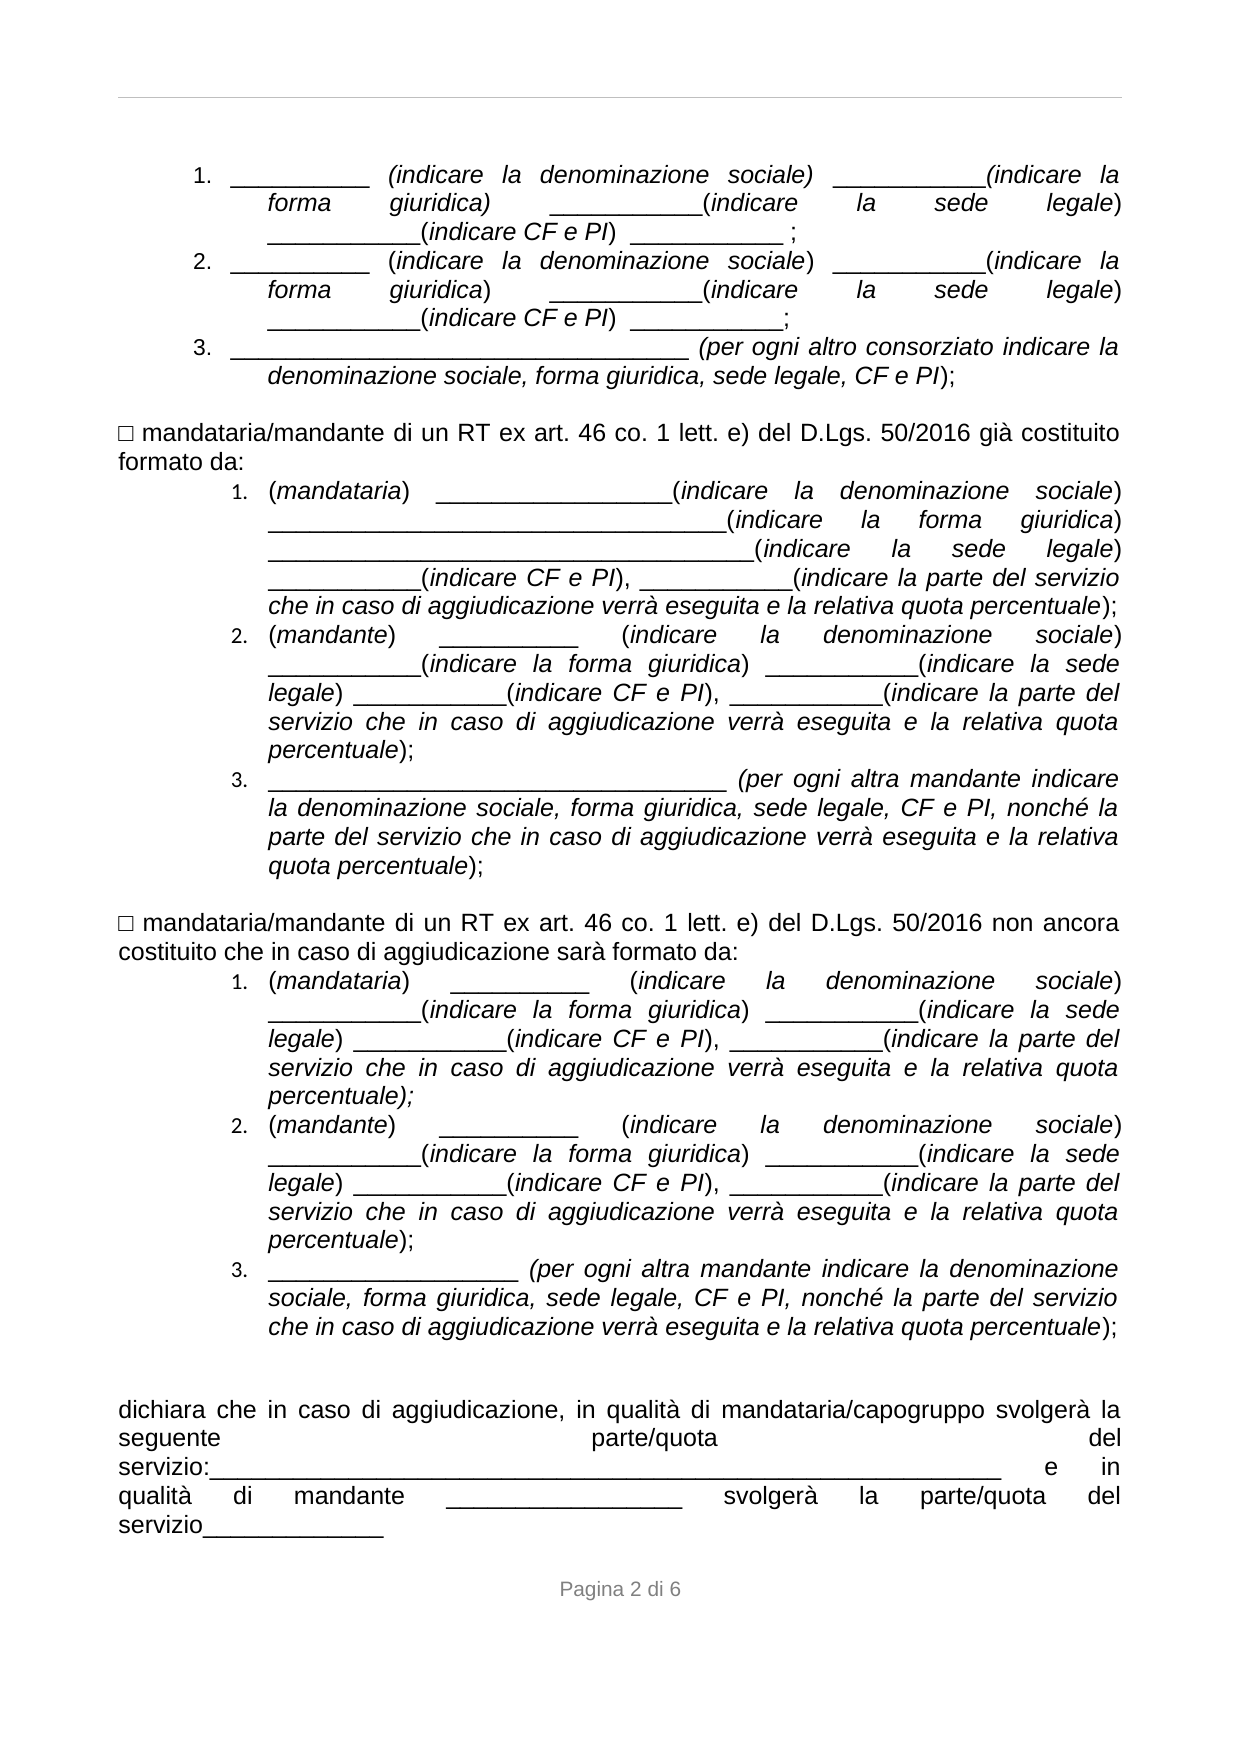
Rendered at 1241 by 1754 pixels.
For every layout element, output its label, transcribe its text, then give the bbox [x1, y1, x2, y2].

text □ mandataria/mandante di un RT ex art. 46 co. 1 lett. e) del D.Lgs. 50/2016 non ancora costituito che in caso di aggiudicazione sarà formato da: [118, 908, 1122, 966]
list (mandante) __________ (indicare la denominazione sociale) ___________(indicare la forma giuridica) ___________(indicare la sede legale) ___________(indicare CF e PI), ___________(indicare la parte del servizio che in caso di aggiudicazione verrà eseguita e la relativa quota percentuale); [231, 620, 1122, 764]
list _________________________________ (per ogni altra mandante indicare la denominazione sociale, forma giuridica, sede legale, CF e PI, nonché la parte del servizio che in caso di aggiudicazione verrà eseguita e la relativa quota percentuale); [231, 764, 1122, 879]
text dichiara che in caso di aggiudicazione, in qualità di mandataria/capogruppo svolgerà la seguente parte/quota del servizio:_________________________________________________________ e in qualità di mandante _________________ svolgerà la parte/quota del servizio_____________ [118, 1394, 1122, 1538]
list __________ (indicare la denominazione sociale) ___________(indicare la forma giuridica) ___________(indicare la sede legale) ___________(indicare CF e PI) ___________; [193, 246, 1122, 332]
text □ mandataria/mandante di un RT ex art. 46 co. 1 lett. e) del D.Lgs. 50/2016 già costituito formato da: [118, 418, 1122, 476]
list (mandante) __________ (indicare la denominazione sociale) ___________(indicare la forma giuridica) ___________(indicare la sede legale) ___________(indicare CF e PI), ___________(indicare la parte del servizio che in caso di aggiudicazione verrà eseguita e la relativa quota percentuale); [231, 1110, 1122, 1254]
list __________________ (per ogni altra mandante indicare la denominazione sociale, forma giuridica, sede legale, CF e PI, nonché la parte del servizio che in caso di aggiudicazione verrà eseguita e la relativa quota percentuale); [231, 1254, 1122, 1341]
list (mandataria) _________________(indicare la denominazione sociale) _________________________________(indicare la forma giuridica) ___________________________________(indicare la sede legale) ___________(indicare CF e PI), ___________(indicare la parte del servizio che in caso di aggiudicazione verrà eseguita e la relativa quota percentuale); [231, 476, 1122, 620]
list __________ (indicare la denominazione sociale) ___________(indicare la forma giuridica) ___________(indicare la sede legale) ___________(indicare CF e PI) ___________ ; [193, 159, 1122, 246]
list _________________________________ (per ogni altro consorziato indicare la denominazione sociale, forma giuridica, sede legale, CF e PI); [193, 332, 1122, 389]
list (mandataria) __________ (indicare la denominazione sociale) ___________(indicare la forma giuridica) ___________(indicare la sede legale) ___________(indicare CF e PI), ___________(indicare la parte del servizio che in caso di aggiudicazione verrà eseguita e la relativa quota percentuale); [231, 966, 1122, 1110]
